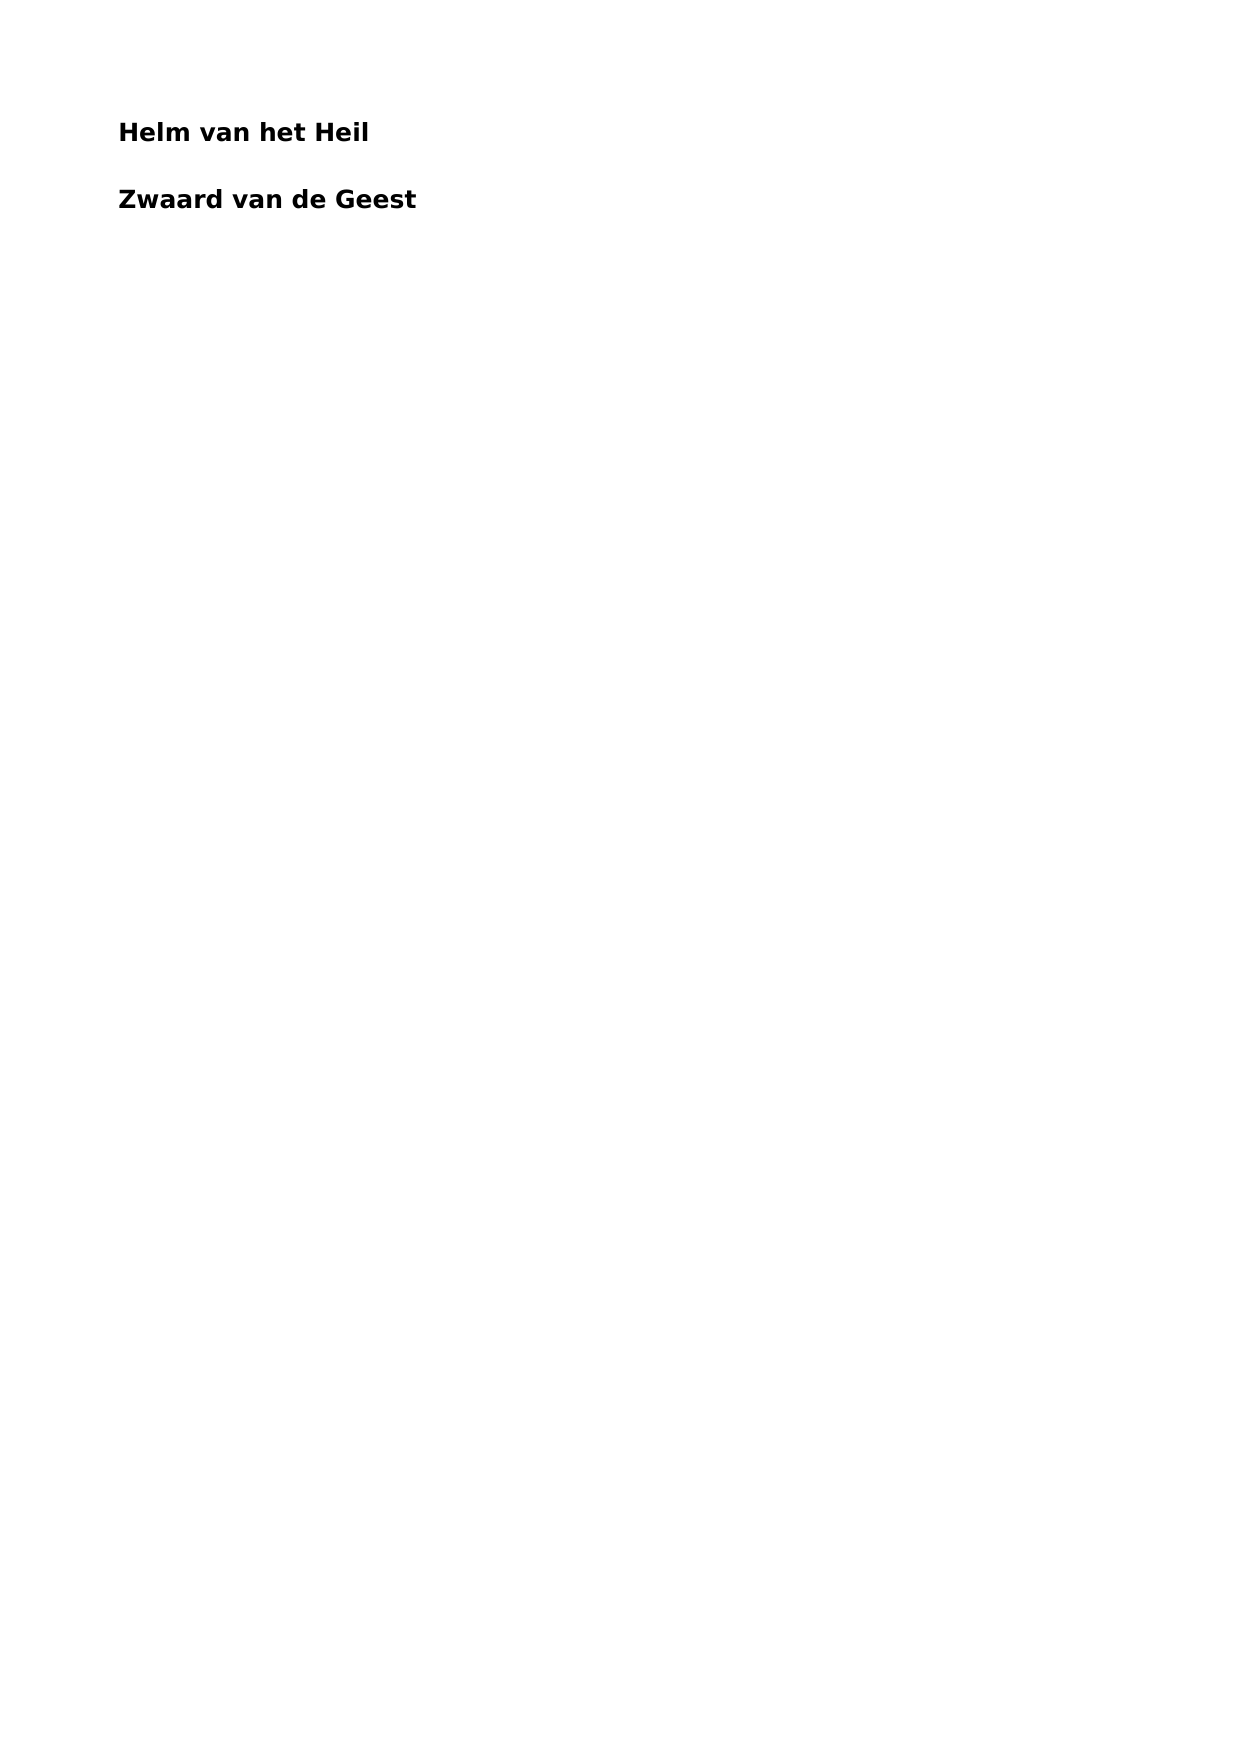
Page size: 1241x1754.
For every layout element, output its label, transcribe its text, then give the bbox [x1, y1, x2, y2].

subtitle Helm van het Heil [118, 118, 1122, 147]
subtitle Zwaard van de Geest [118, 185, 1122, 214]
